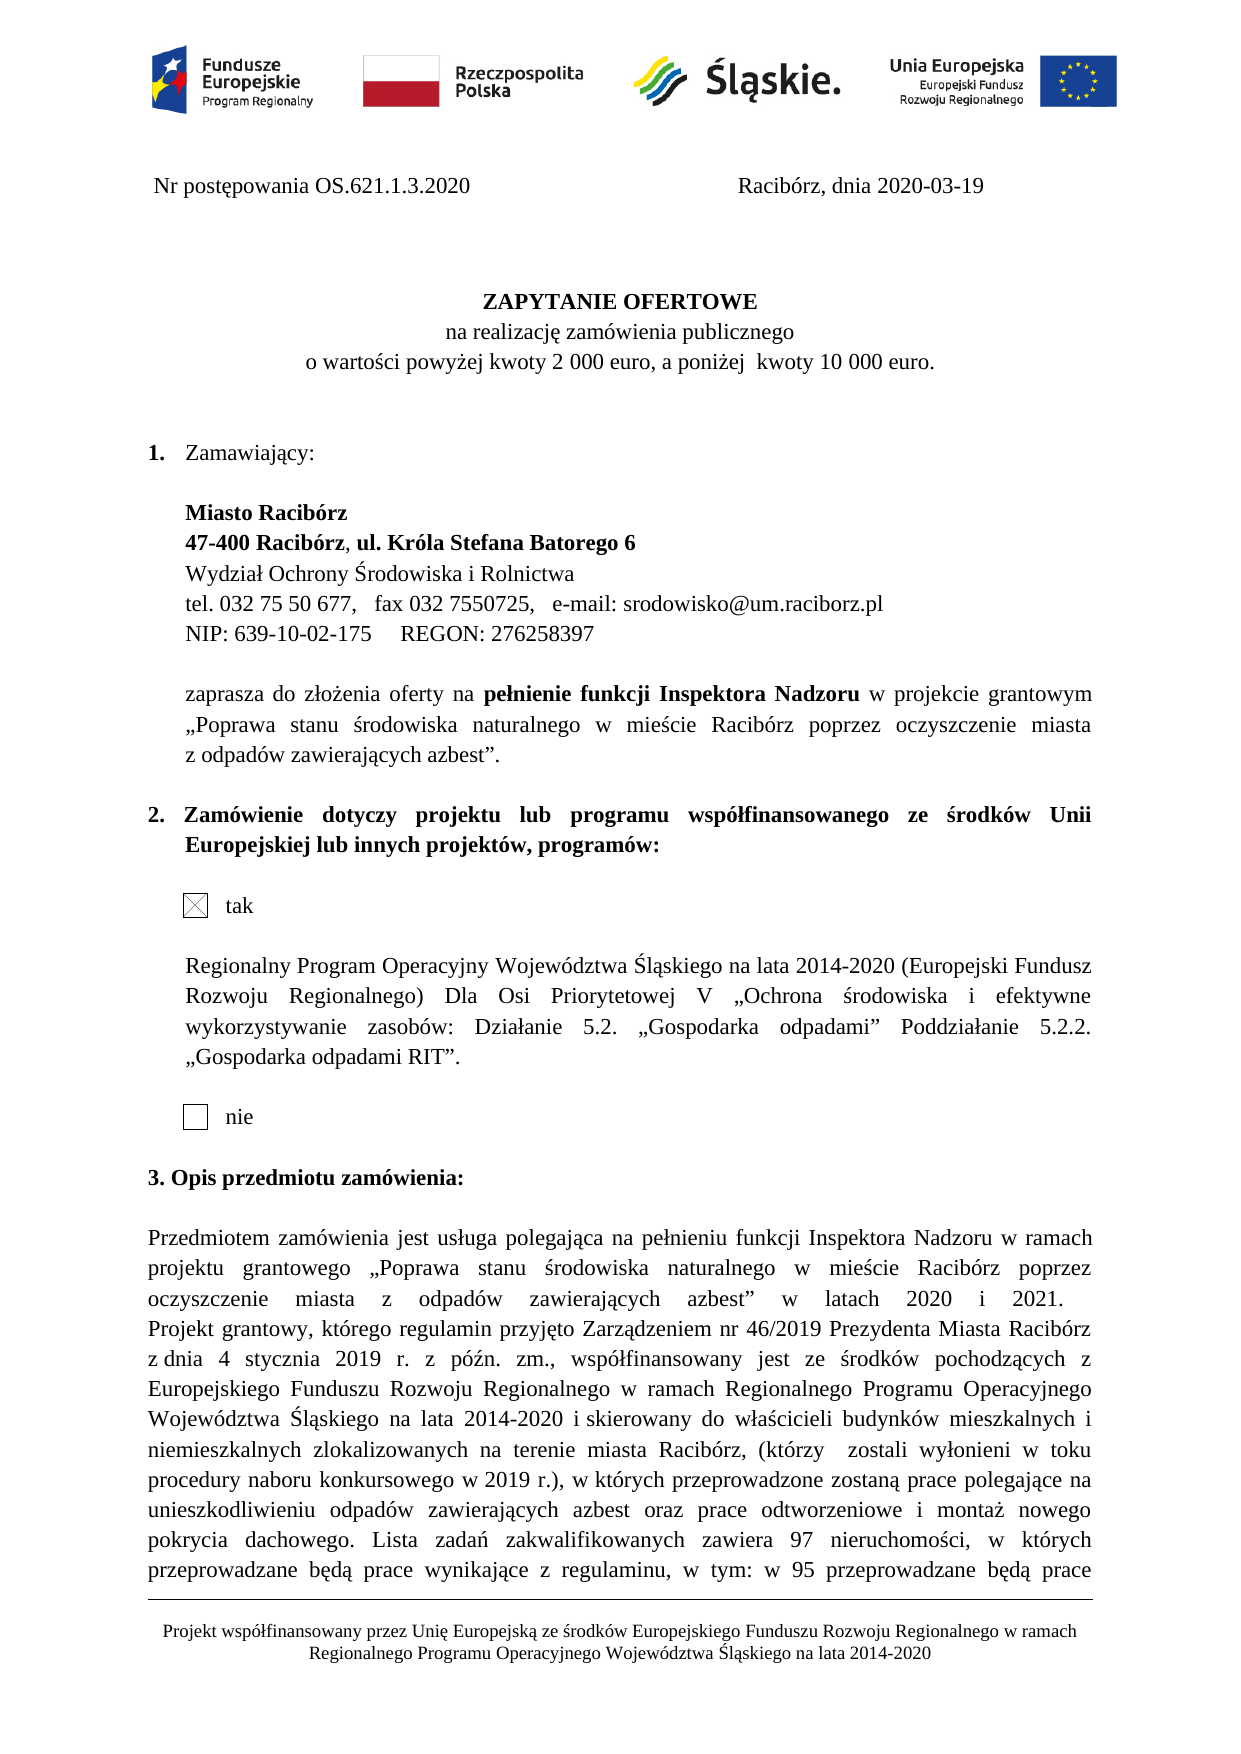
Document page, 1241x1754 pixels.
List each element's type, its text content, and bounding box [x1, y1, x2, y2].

text tel. 032 75 50 677, fax 032 7550725, e-mail: srodowisko@um.raciborz.pl [185, 590, 1093, 616]
text ZAPYTANIE OFERTOWE [148, 288, 1093, 314]
list Zamawiający: [148, 439, 1093, 465]
text [185, 907, 205, 917]
text 2. Zamówienie dotyczy projektu lub programu współfinansowanego ze środków Unii Europejskiej lub innych projektów, programów: [148, 801, 1093, 858]
text 3. Opis przedmiotu zamówienia: [148, 1164, 1093, 1190]
text nie [148, 1103, 1093, 1130]
picture [135, 28, 1133, 129]
text [184, 896, 194, 915]
text zaprasza do złożenia oferty na pełnienie funkcji Inspektora Nadzoru w projekcie grantowym „Poprawa stanu środowiska naturalnego w mieście Racibórz poprzez oczyszczenie miasta z odpadów zawierających azbest”. [185, 681, 1093, 767]
text 47-400 Racibórz, ul. Króla Stefana Batorego 6 [185, 529, 1093, 556]
text NIP: 639-10-02-175 REGON: 276258397 [185, 620, 1093, 646]
text [197, 895, 207, 915]
text tak [208, 892, 1093, 918]
text [148, 892, 183, 918]
text Przedmiotem zamówienia jest usługa polegająca na pełnieniu funkcji Inspektora Nadzoru w ramach projektu grantowego „Poprawa stanu środowiska naturalnego w mieście Racibórz poprzez oczyszczenie miasta z odpadów zawierających azbest” w latach 2020 i 2021. Projekt grantowy, którego regulamin przyjęto Zarządzeniem nr 46/2019 Prezydenta Miasta Racibórz z dnia 4 stycznia 2019 r. z późn. zm., współfinansowany jest ze środków pochodzących z Europejskiego Funduszu Rozwoju Regionalnego w ramach Regionalnego Programu Operacyjnego Województwa Śląskiego na lata 2014-2020 i skierowany do właścicieli budynków mieszkalnych i niemieszkalnych zlokalizowanych na terenie miasta Racibórz, (którzy zostali wyłonieni w toku procedury naboru konkursowego w 2019 r.), w których przeprowadzone zostaną prace polegające na unieszkodliwieniu odpadów zawierających azbest oraz prace odtworzeniowe i montaż nowego pokrycia dachowego. Lista zadań zakwalifikowanych zawiera 97 nieruchomości, w których przeprowadzane będą prace wynikające z regulaminu, w tym: w 95 przeprowadzane będą prace [148, 1224, 1093, 1583]
text Regionalny Program Operacyjny Województwa Śląskiego na lata 2014-2020 (Europejski Fundusz Rozwoju Regionalnego) Dla Osi Priorytetowej V „Ochrona środowiska i efektywne wykorzystywanie zasobów: Działanie 5.2. „Gospodarka odpadami” Poddziałanie 5.2.2. „Gospodarka odpadami RIT”. [185, 952, 1093, 1069]
text na realizację zamówienia publicznego [148, 318, 1093, 344]
text o wartości powyżej kwoty 2 000 euro, a poniżej kwoty 10 000 euro. [148, 348, 1093, 374]
text Nr postępowania OS.621.1.3.2020 Racibórz, dnia 2020-03-19 [148, 172, 1093, 199]
text [186, 894, 205, 904]
text Miasto Racibórz [185, 499, 1093, 526]
text Wydział Ochrony Środowiska i Rolnictwa [185, 560, 1093, 586]
